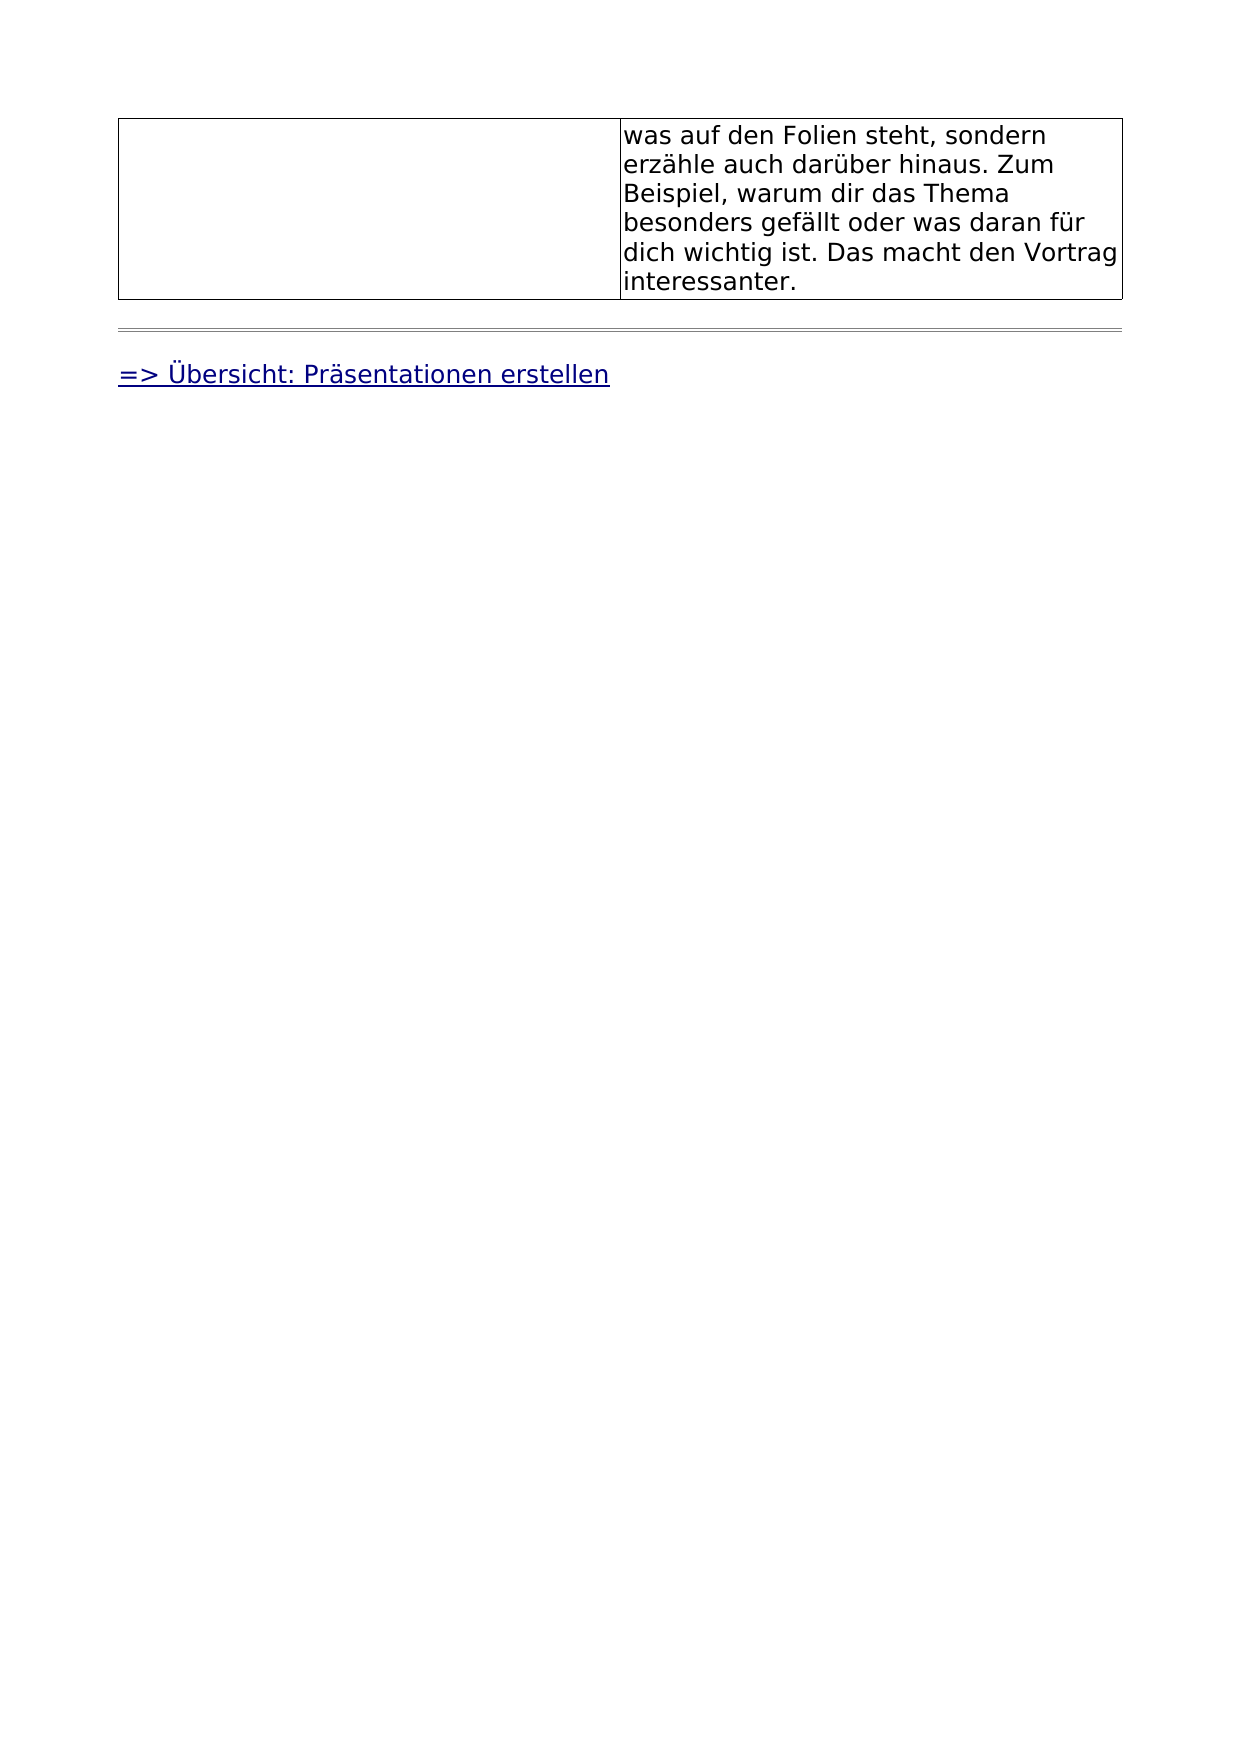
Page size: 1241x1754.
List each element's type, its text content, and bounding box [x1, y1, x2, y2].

table_header [119, 119, 620, 299]
table_header was auf den Folien steht, sondern erzähle auch darüber hinaus. Zum Beispiel, warum dir das Thema besonders gefällt oder was daran für dich wichtig ist. Das macht den Vortrag interessanter. [621, 119, 1122, 299]
text => Übersicht: Präsentationen erstellen [118, 360, 1122, 389]
